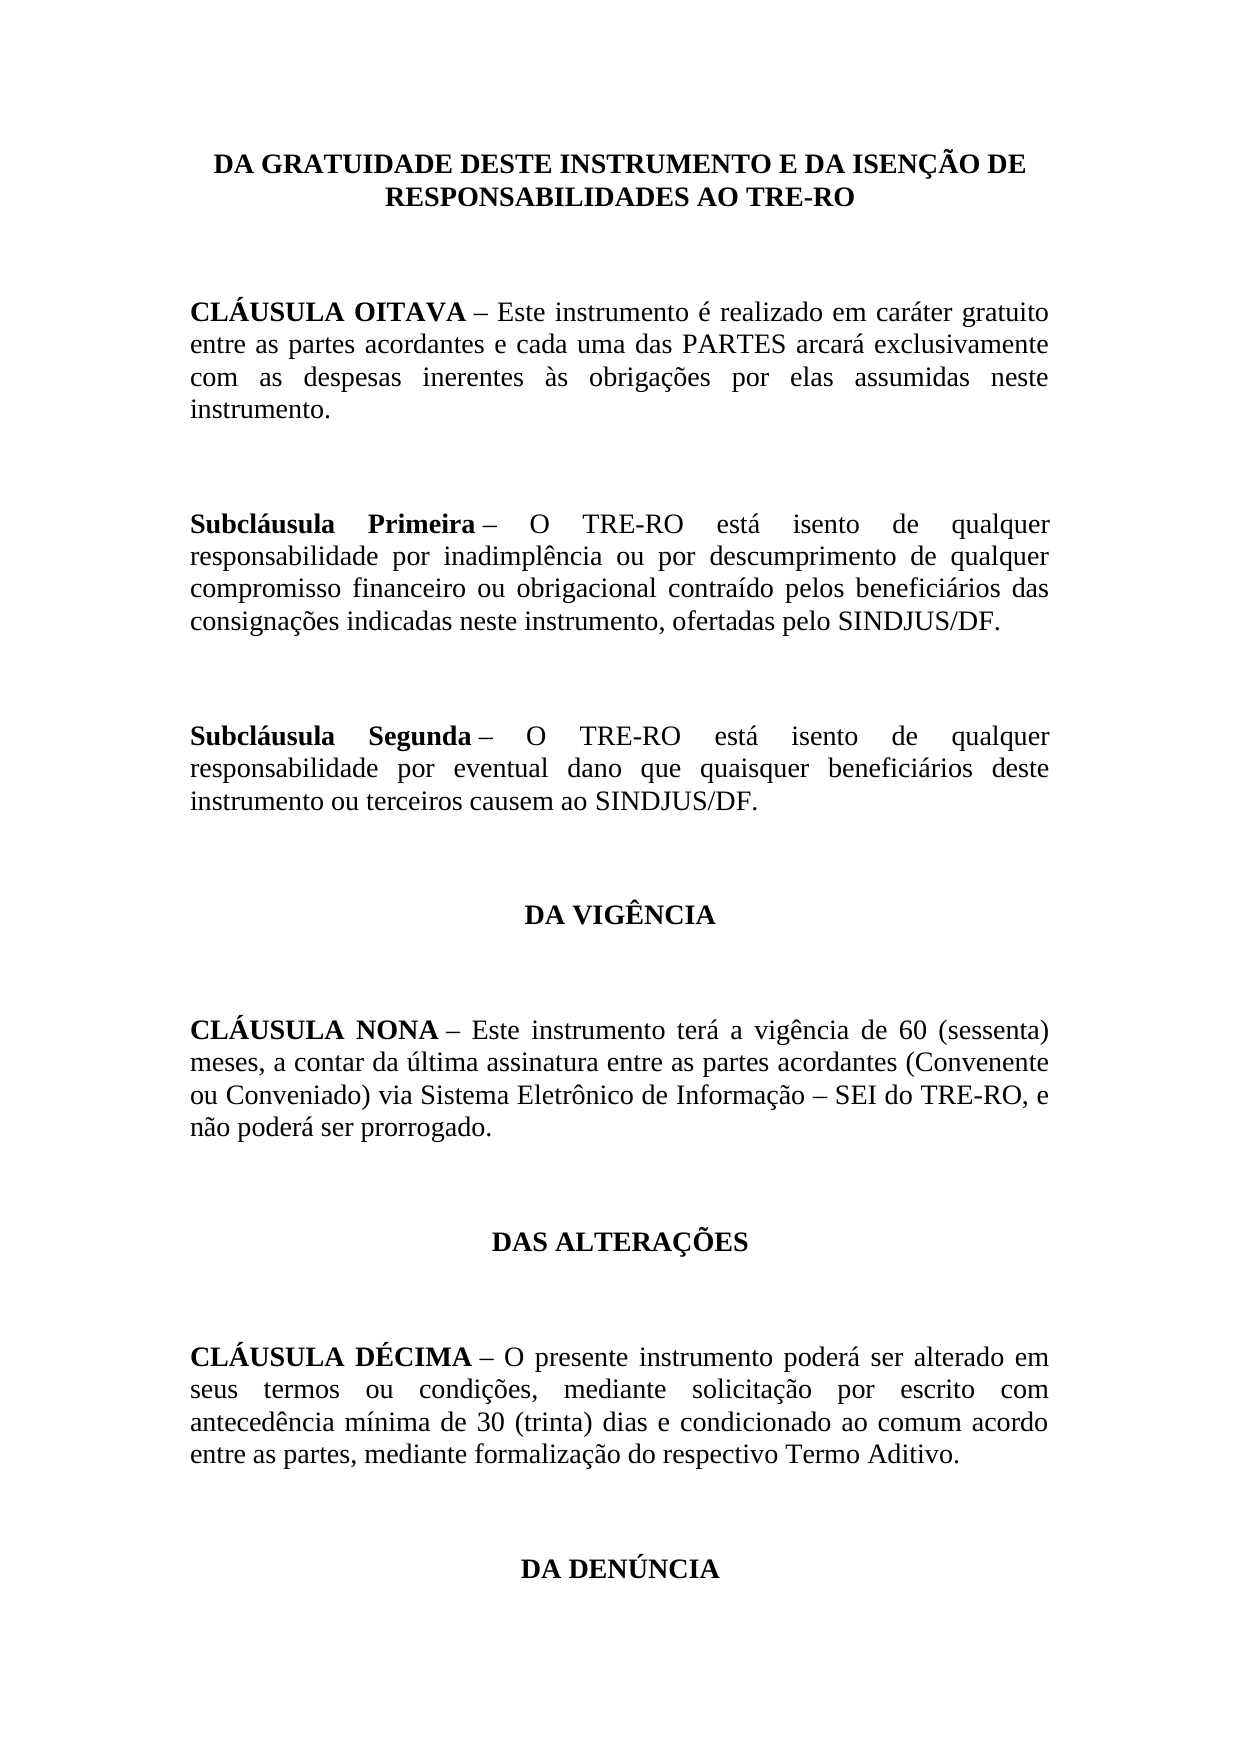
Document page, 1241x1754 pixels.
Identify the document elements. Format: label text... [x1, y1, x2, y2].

text Subcláusula Segunda – O TRE-RO está isento de qualquer responsabilidade por eventual dano que quaisquer beneficiários deste instrumento ou terceiros causem ao SINDJUS/DF. [190, 719, 1051, 816]
text Subcláusula Primeira – O TRE-RO está isento de qualquer responsabilidade por inadimplência ou por descumprimento de qualquer compromisso financeiro ou obrigacional contraído pelos beneficiários das consignações indicadas neste instrumento, ofertadas pelo SINDJUS/DF. [190, 507, 1051, 636]
text DA VIGÊNCIA [190, 898, 1051, 931]
text DA GRATUIDADE DESTE INSTRUMENTO E DA ISENÇÃO DE RESPONSABILIDADES AO TRE-RO [190, 148, 1051, 212]
text CLÁUSULA DÉCIMA – O presente instrumento poderá ser alterado em seus termos ou condições, mediante solicitação por escrito com antecedência mínima de 30 (trinta) dias e condicionado ao comum acordo entre as partes, mediante formalização do respectivo Termo Aditivo. [190, 1340, 1051, 1469]
text DAS ALTERAÇÕES [190, 1225, 1051, 1257]
text DA DENÚNCIA [190, 1552, 1051, 1584]
text CLÁUSULA OITAVA – Este instrumento é realizado em caráter gratuito entre as partes acordantes e cada uma das PARTES arcará exclusivamente com as despesas inerentes às obrigações por elas assumidas neste instrumento. [190, 295, 1051, 424]
text CLÁUSULA NONA – Este instrumento terá a vigência de 60 (sessenta) meses, a contar da última assinatura entre as partes acordantes (Convenente ou Conveniado) via Sistema Eletrônico de Informação – SEI do TRE-RO, e não poderá ser prorrogado. [190, 1013, 1051, 1143]
